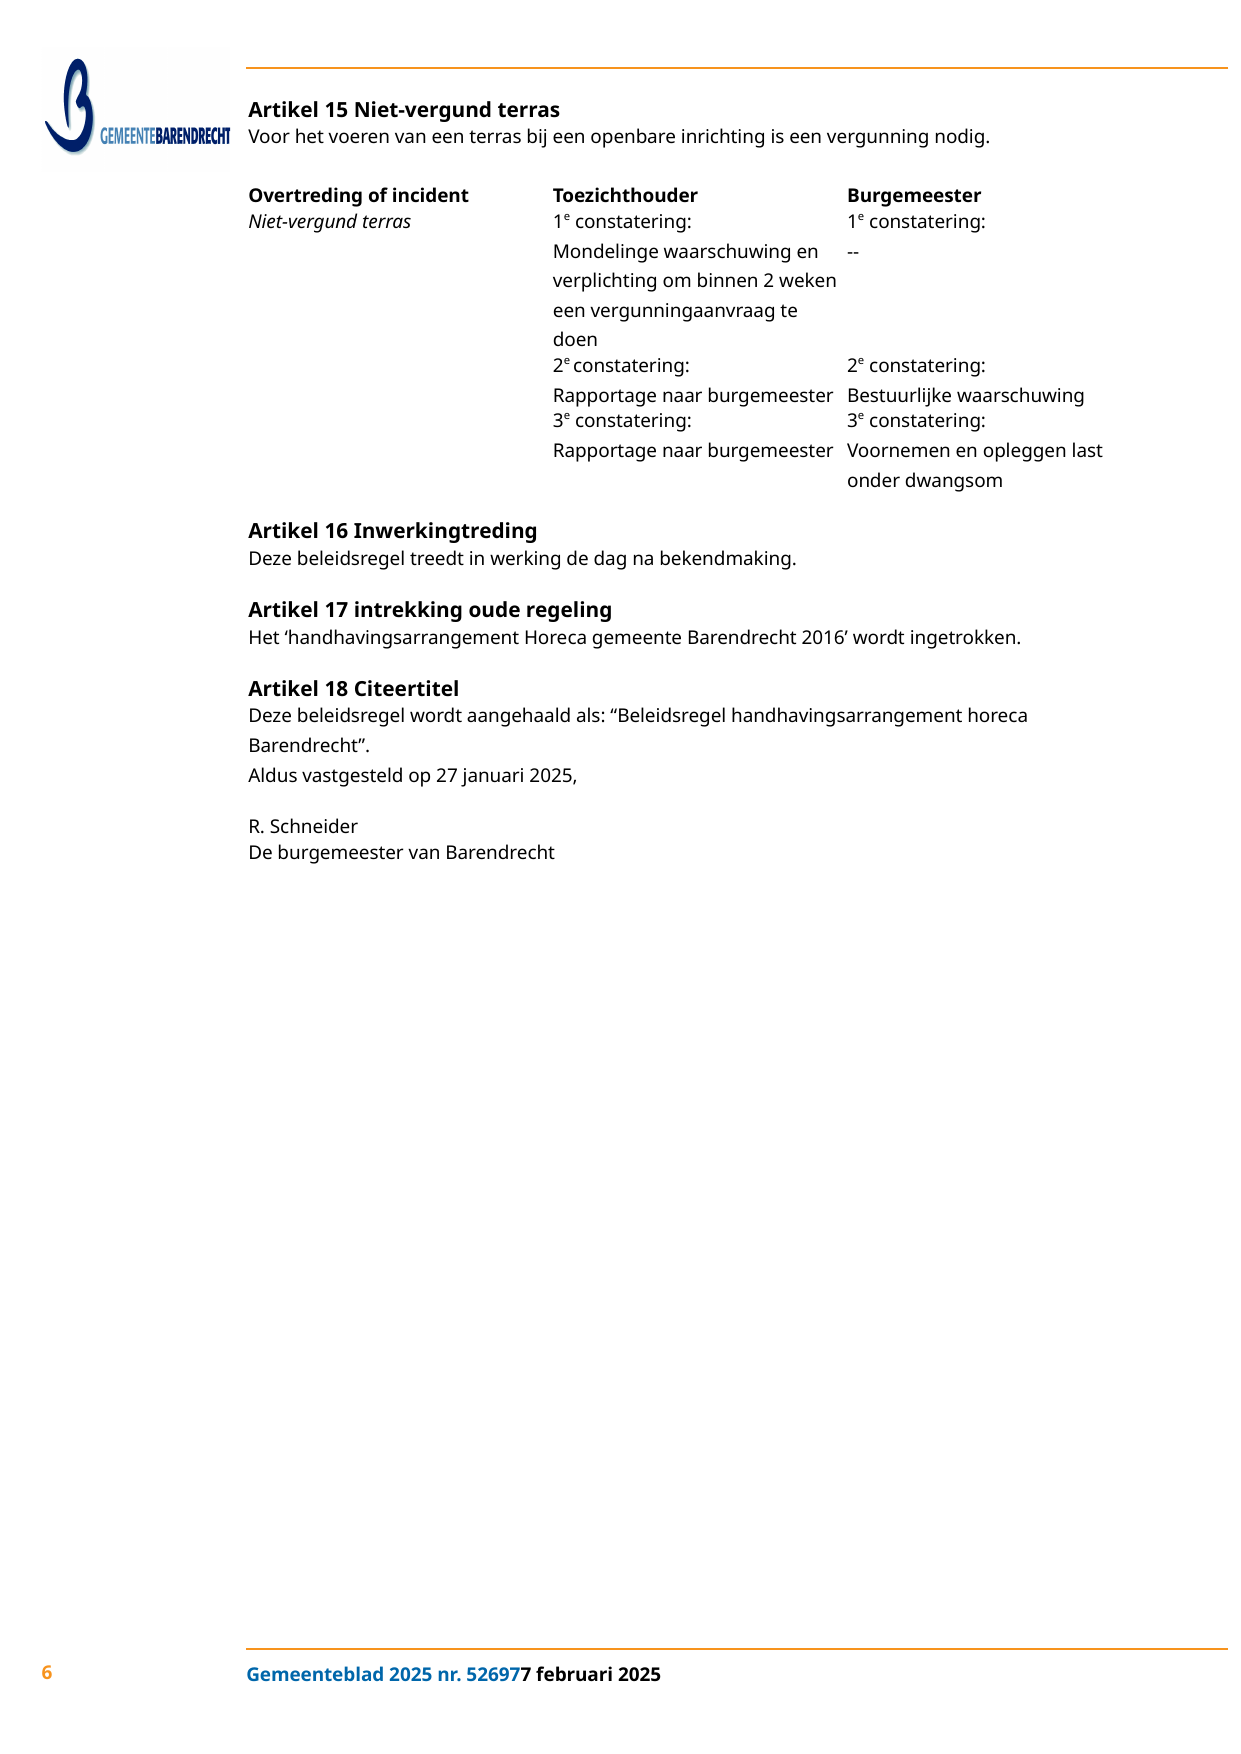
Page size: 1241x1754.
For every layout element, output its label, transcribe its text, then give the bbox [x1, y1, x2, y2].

table_cell 1e constatering: Mondelinge waarschuwing en verplichting om binnen 2 weken een vergunningaanvraag te doen [553, 208, 847, 352]
table_header Burgemeester [847, 183, 1152, 208]
text Artikel 17 intrekking oude regeling [248, 595, 1152, 624]
text Artikel 18 Citeertitel [248, 674, 1152, 703]
table_cell 3e constatering: Rapportage naar burgemeester [553, 408, 847, 492]
text R. Schneider [248, 813, 1152, 839]
text Het ‘handhavingsarrangement Horeca gemeente Barendrecht 2016’ wordt ingetrokken. [248, 624, 1152, 649]
table_header Toezichthouder [553, 183, 847, 208]
table_cell Niet-vergund terras [248, 208, 553, 352]
text De burgemeester van Barendrecht [248, 839, 1152, 865]
table_cell [248, 352, 553, 408]
text Aldus vastgesteld op 27 januari 2025, [248, 762, 1152, 788]
text Deze beleidsregel treedt in werking de dag na bekendmaking. [248, 545, 1152, 571]
table_cell [248, 408, 553, 492]
table_cell 2e constatering: Rapportage naar burgemeester [553, 352, 847, 408]
table_header Overtreding of incident [248, 183, 553, 208]
table_cell 2e constatering: Bestuurlijke waarschuwing [847, 352, 1152, 408]
text Artikel 15 Niet-vergund terras [248, 95, 1152, 123]
text Voor het voeren van een terras bij een openbare inrichting is een vergunning nodig. [248, 123, 1152, 149]
text Artikel 16 Inwerkingtreding [248, 517, 1152, 545]
table_cell 1e constatering: -- [847, 208, 1152, 352]
picture [41, 47, 231, 172]
text Deze beleidsregel wordt aangehaald als: “Beleidsregel handhavingsarrangement horeca Barendrecht”. [248, 703, 1152, 758]
table_cell 3e constatering: Voornemen en opleggen last onder dwangsom [847, 408, 1152, 492]
